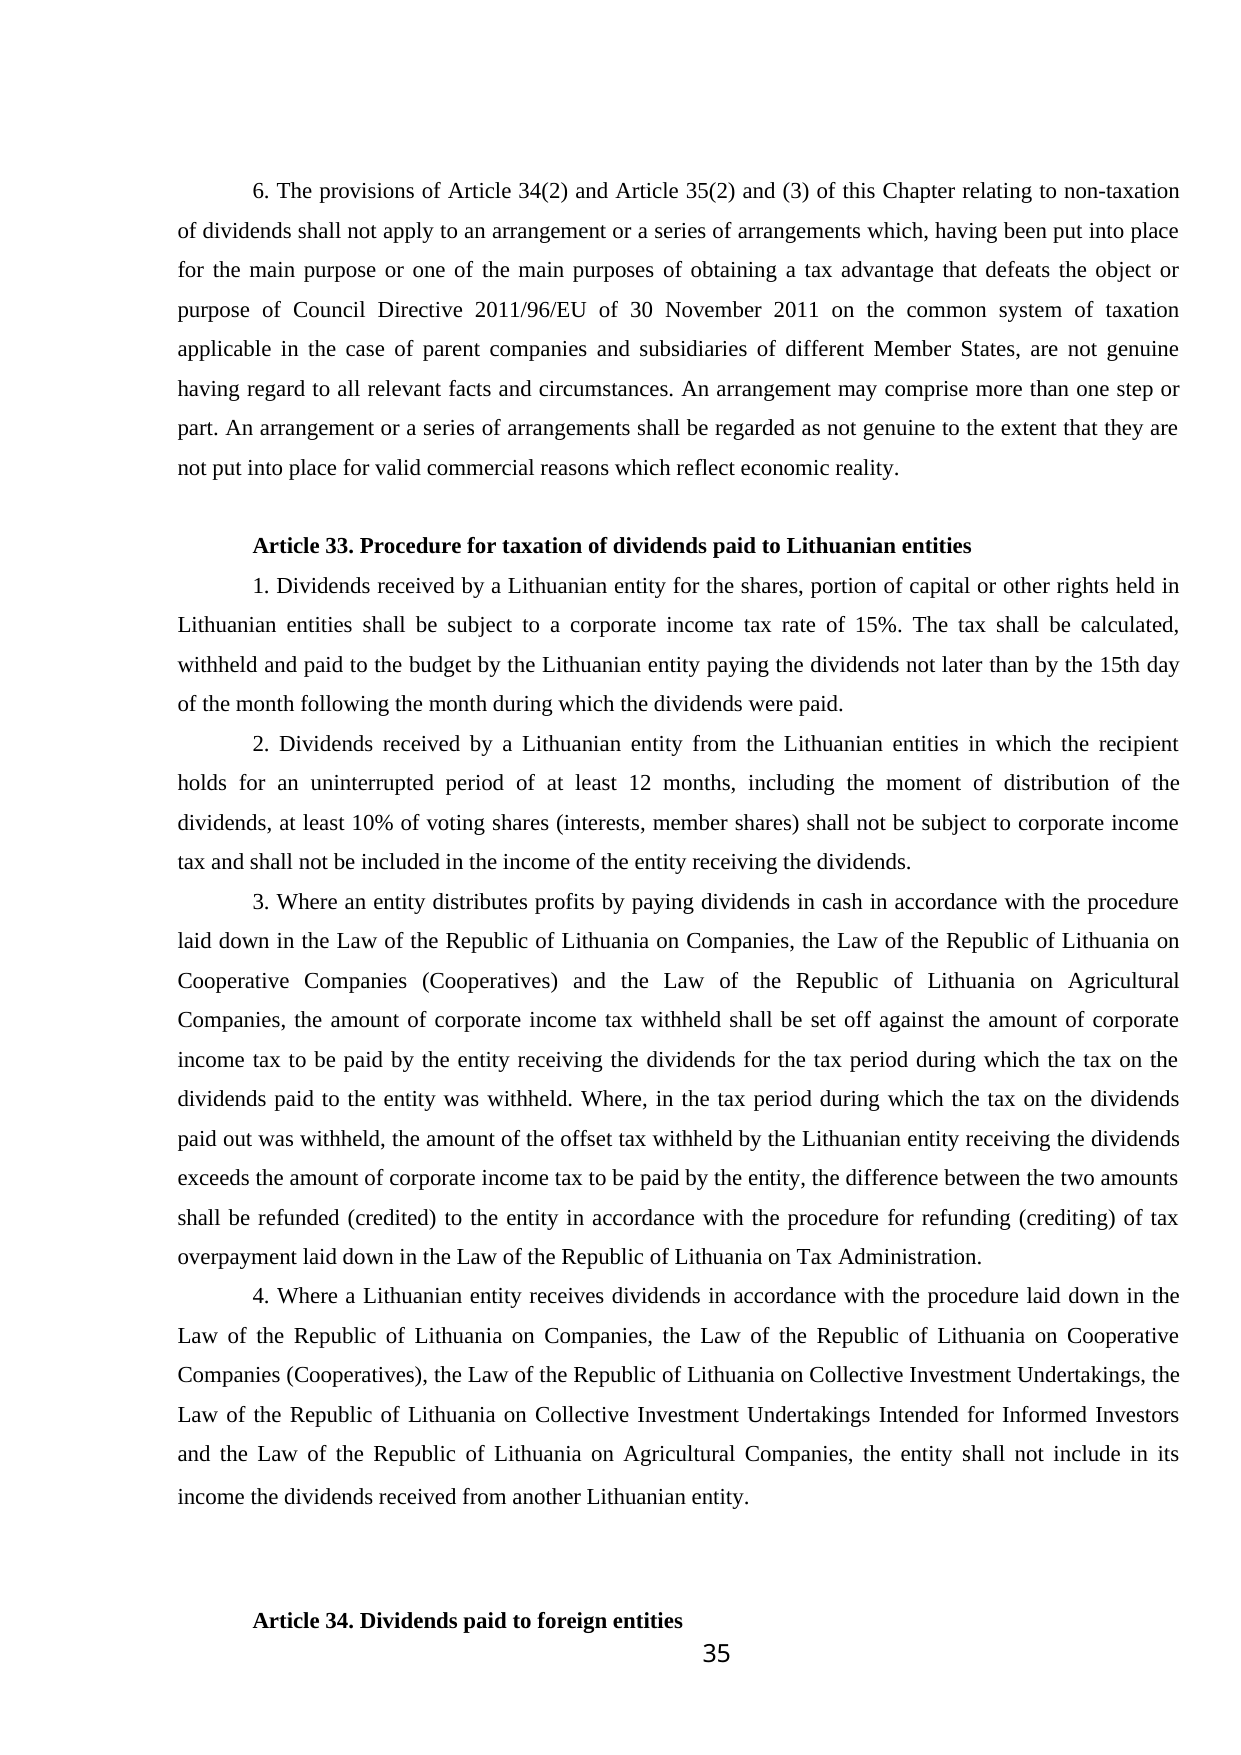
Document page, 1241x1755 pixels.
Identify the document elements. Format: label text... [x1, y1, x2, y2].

text 3. Where an entity distributes profits by paying dividends in cash in accordance with the procedure laid down in the Law of the Republic of Lithuania on Companies, the Law of the Republic of Lithuania on Cooperative Companies (Cooperatives) and the Law of the Republic of Lithuania on Agricultural Companies, the amount of corporate income tax withheld shall be set off against the amount of corporate income tax to be paid by the entity receiving the dividends for the tax period during which the tax on the dividends paid to the entity was withheld. Where, in the tax period during which the tax on the dividends paid out was withheld, the amount of the offset tax withheld by the Lithuanian entity receiving the dividends exceeds the amount of corporate income tax to be paid by the entity, the difference between the two amounts shall be refunded (credited) to the entity in accordance with the procedure for refunding (crediting) of tax overpayment laid down in the Law of the Republic of Lithuania on Tax Administration. [177, 888, 1181, 1269]
text Article 34. Dividends paid to foreign entities [177, 1607, 1181, 1633]
text 2. Dividends received by a Lithuanian entity from the Lithuanian entities in which the recipient holds for an uninterrupted period of at least 12 months, including the moment of distribution of the dividends, at least 10% of voting shares (interests, member shares) shall not be subject to corporate income tax and shall not be included in the income of the entity receiving the dividends. [177, 730, 1181, 875]
text 1. Dividends received by a Lithuanian entity for the shares, portion of capital or other rights held in Lithuanian entities shall be subject to a corporate income tax rate of 15%. The tax shall be calculated, withheld and paid to the budget by the Lithuanian entity paying the dividends not later than by the 15th day of the month following the month during which the dividends were paid. [177, 572, 1181, 717]
text Article 33. Procedure for taxation of dividends paid to Lithuanian entities [252, 532, 1181, 559]
text 6. The provisions of Article 34(2) and Article 35(2) and (3) of this Chapter relating to non-taxation of dividends shall not apply to an arrangement or a series of arrangements which, having been put into place for the main purpose or one of the main purposes of obtaining a tax advantage that defeats the object or purpose of Council Directive 2011/96/EU of 30 November 2011 on the common system of taxation applicable in the case of parent companies and subsidiaries of different Member States, are not genuine having regard to all relevant facts and circumstances. An arrangement may comprise more than one step or part. An arrangement or a series of arrangements shall be regarded as not genuine to the extent that they are not put into place for valid commercial reasons which reflect economic reality. [177, 177, 1181, 480]
text 4. Where a Lithuanian entity receives dividends in accordance with the procedure laid down in the Law of the Republic of Lithuania on Companies, the Law of the Republic of Lithuania on Cooperative Companies (Cooperatives), the Law of the Republic of Lithuania on Collective Investment Undertakings, the Law of the Republic of Lithuania on Collective Investment Undertakings Intended for Informed Investors and the Law of the Republic of Lithuania on Agricultural Companies, the entity shall not include in its income the dividends received from another Lithuanian entity. [177, 1283, 1181, 1510]
